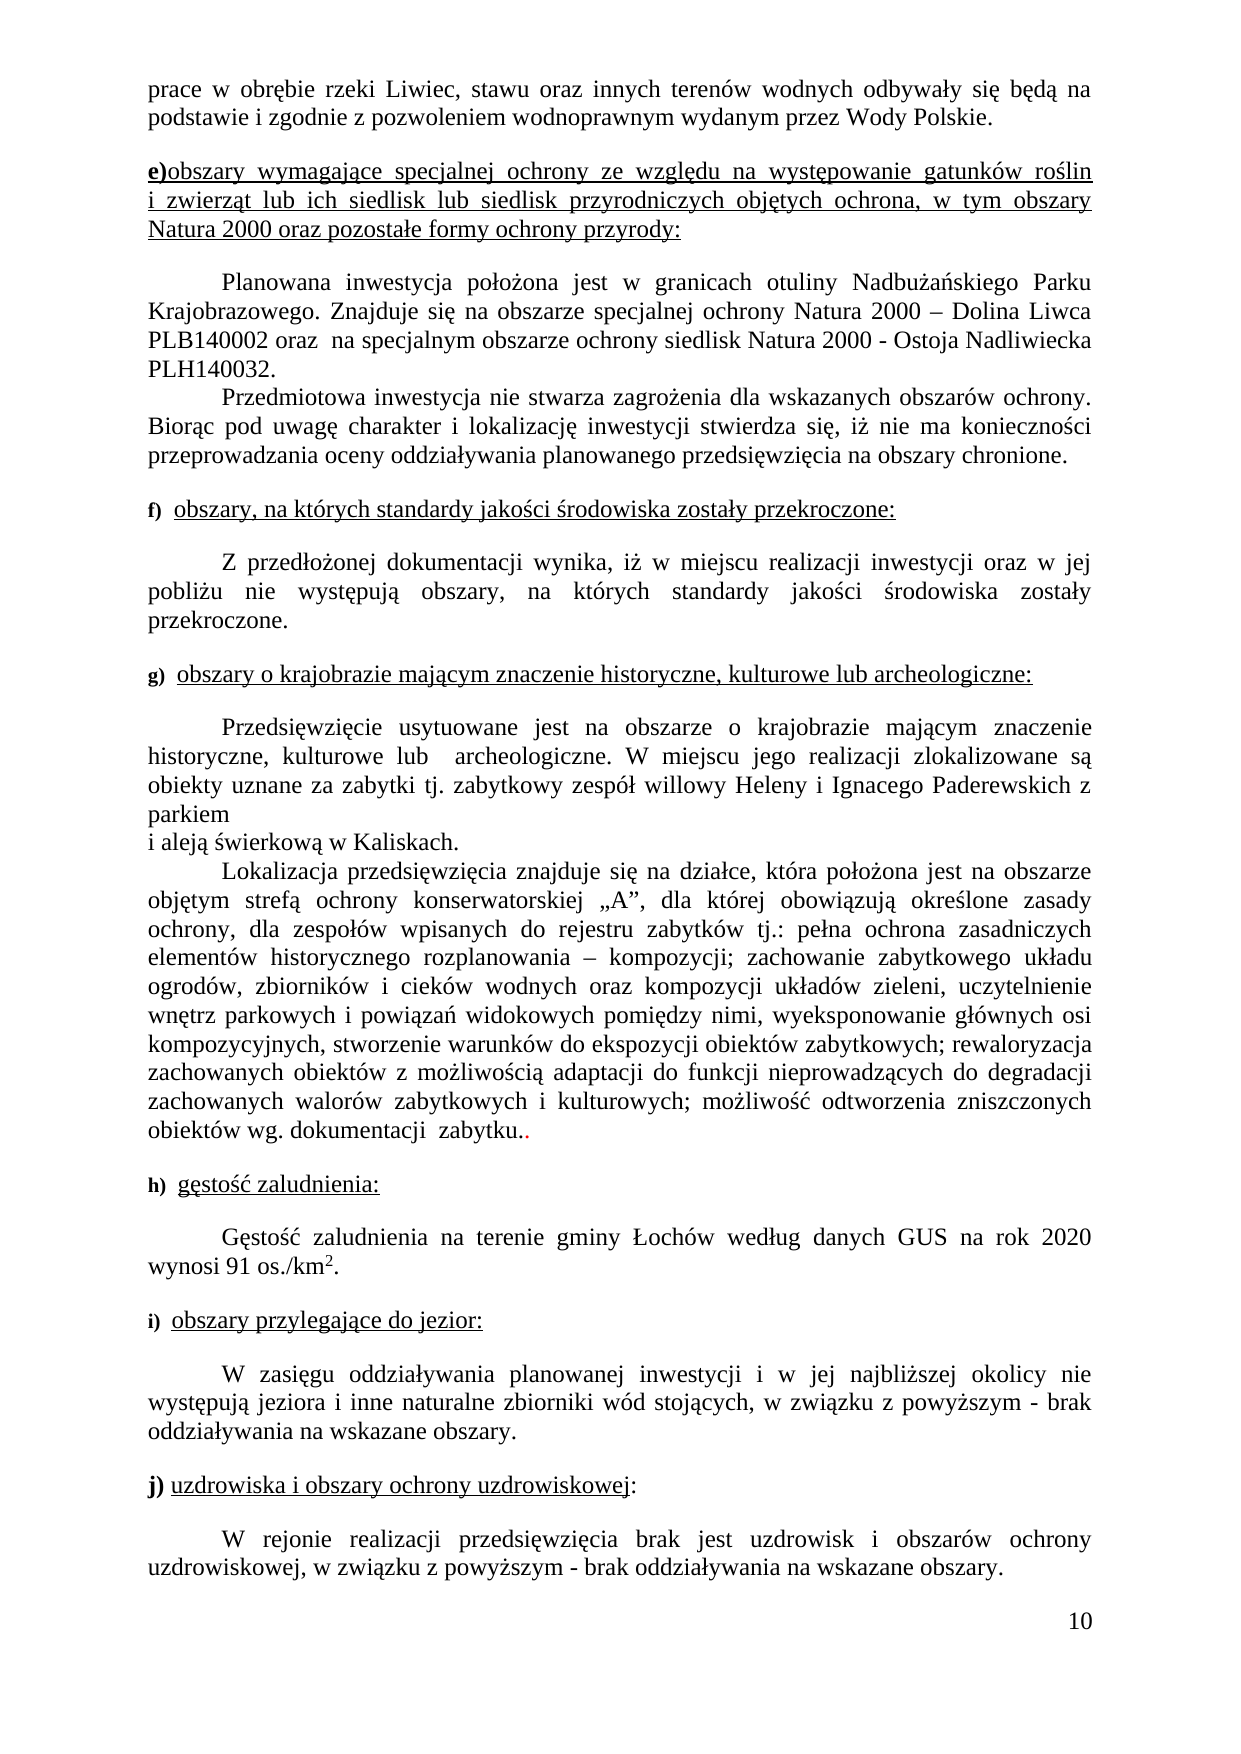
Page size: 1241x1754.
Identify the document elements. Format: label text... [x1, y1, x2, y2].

text Przedsięwzięcie usytuowane jest na obszarze o krajobrazie mającym znaczenie historyczne, kulturowe lub archeologiczne. W miejscu jego realizacji zlokalizowane są obiekty uznane za zabytki tj. zabytkowy zespół willowy Heleny i Ignacego Paderewskich z parkiem i aleją świerkową w Kaliskach. [148, 712, 1093, 856]
list obszary o krajobrazie mającym znaczenie historyczne, kulturowe lub archeologiczne: [148, 659, 1093, 687]
list gęstość zaludnienia: [148, 1169, 1093, 1197]
text Gęstość zaludnienia na terenie gminy Łochów według danych GUS na rok 2020 wynosi 91 os./km2. [148, 1222, 1093, 1280]
text Przedmiotowa inwestycja nie stwarza zagrożenia dla wskazanych obszarów ochrony. Biorąc pod uwagę charakter i lokalizację inwestycji stwierdza się, iż nie ma konieczności przeprowadzania oceny oddziaływania planowanego przedsięwzięcia na obszary chronione. [148, 382, 1093, 469]
list obszary przylegające do jezior: [148, 1305, 1093, 1334]
text e)obszary wymagające specjalnej ochrony ze względu na występowanie gatunków roślin [148, 156, 1093, 181]
text Z przedłożonej dokumentacji wynika, iż w miejscu realizacji inwestycji oraz w jej pobliżu nie występują obszary, na których standardy jakości środowiska zostały przekroczone. [148, 547, 1093, 634]
text W zasięgu oddziaływania planowanej inwestycji i w jej najbliższej okolicy nie występują jeziora i inne naturalne zbiorniki wód stojących, w związku z powyższym - brak oddziaływania na wskazane obszary. [148, 1359, 1093, 1445]
text W rejonie realizacji przedsięwzięcia brak jest uzdrowisk i obszarów ochrony uzdrowiskowej, w związku z powyższym - brak oddziaływania na wskazane obszary. [148, 1524, 1093, 1581]
text Planowana inwestycja położona jest w granicach otuliny Nadbużańskiego Parku Krajobrazowego. Znajduje się na obszarze specjalnej ochrony Natura 2000 – Dolina Liwca PLB140002 oraz na specjalnym obszarze ochrony siedlisk Natura 2000 - Ostoja Nadliwiecka PLH140032. [148, 267, 1093, 382]
text j) uzdrowiska i obszary ochrony uzdrowiskowej: [148, 1470, 1093, 1499]
list obszary, na których standardy jakości środowiska zostały przekroczone: [148, 494, 1093, 522]
text i zwierząt lub ich siedlisk lub siedlisk przyrodniczych objętych ochrona, w tym obszary Natura 2000 oraz pozostałe formy ochrony przyrody: [148, 183, 1093, 242]
text Lokalizacja przedsięwzięcia znajduje się na działce, która położona jest na obszarze objętym strefą ochrony konserwatorskiej „A”, dla której obowiązują określone zasady ochrony, dla zespołów wpisanych do rejestru zabytków tj.: pełna ochrona zasadniczych elementów historycznego rozplanowania – kompozycji; zachowanie zabytkowego układu ogrodów, zbiorników i cieków wodnych oraz kompozycji układów zieleni, uczytelnienie wnętrz parkowych i powiązań widokowych pomiędzy nimi, wyeksponowanie głównych osi kompozycyjnych, stworzenie warunków do ekspozycji obiektów zabytkowych; rewaloryzacja zachowanych obiektów z możliwością adaptacji do funkcji nieprowadzących do degradacji zachowanych walorów zabytkowych i kulturowych; możliwość odtworzenia zniszczonych obiektów wg. dokumentacji zabytku.. [148, 856, 1093, 1144]
text prace w obrębie rzeki Liwiec, stawu oraz innych terenów wodnych odbywały się będą na podstawie i zgodnie z pozwoleniem wodnoprawnym wydanym przez Wody Polskie. [148, 74, 1093, 131]
